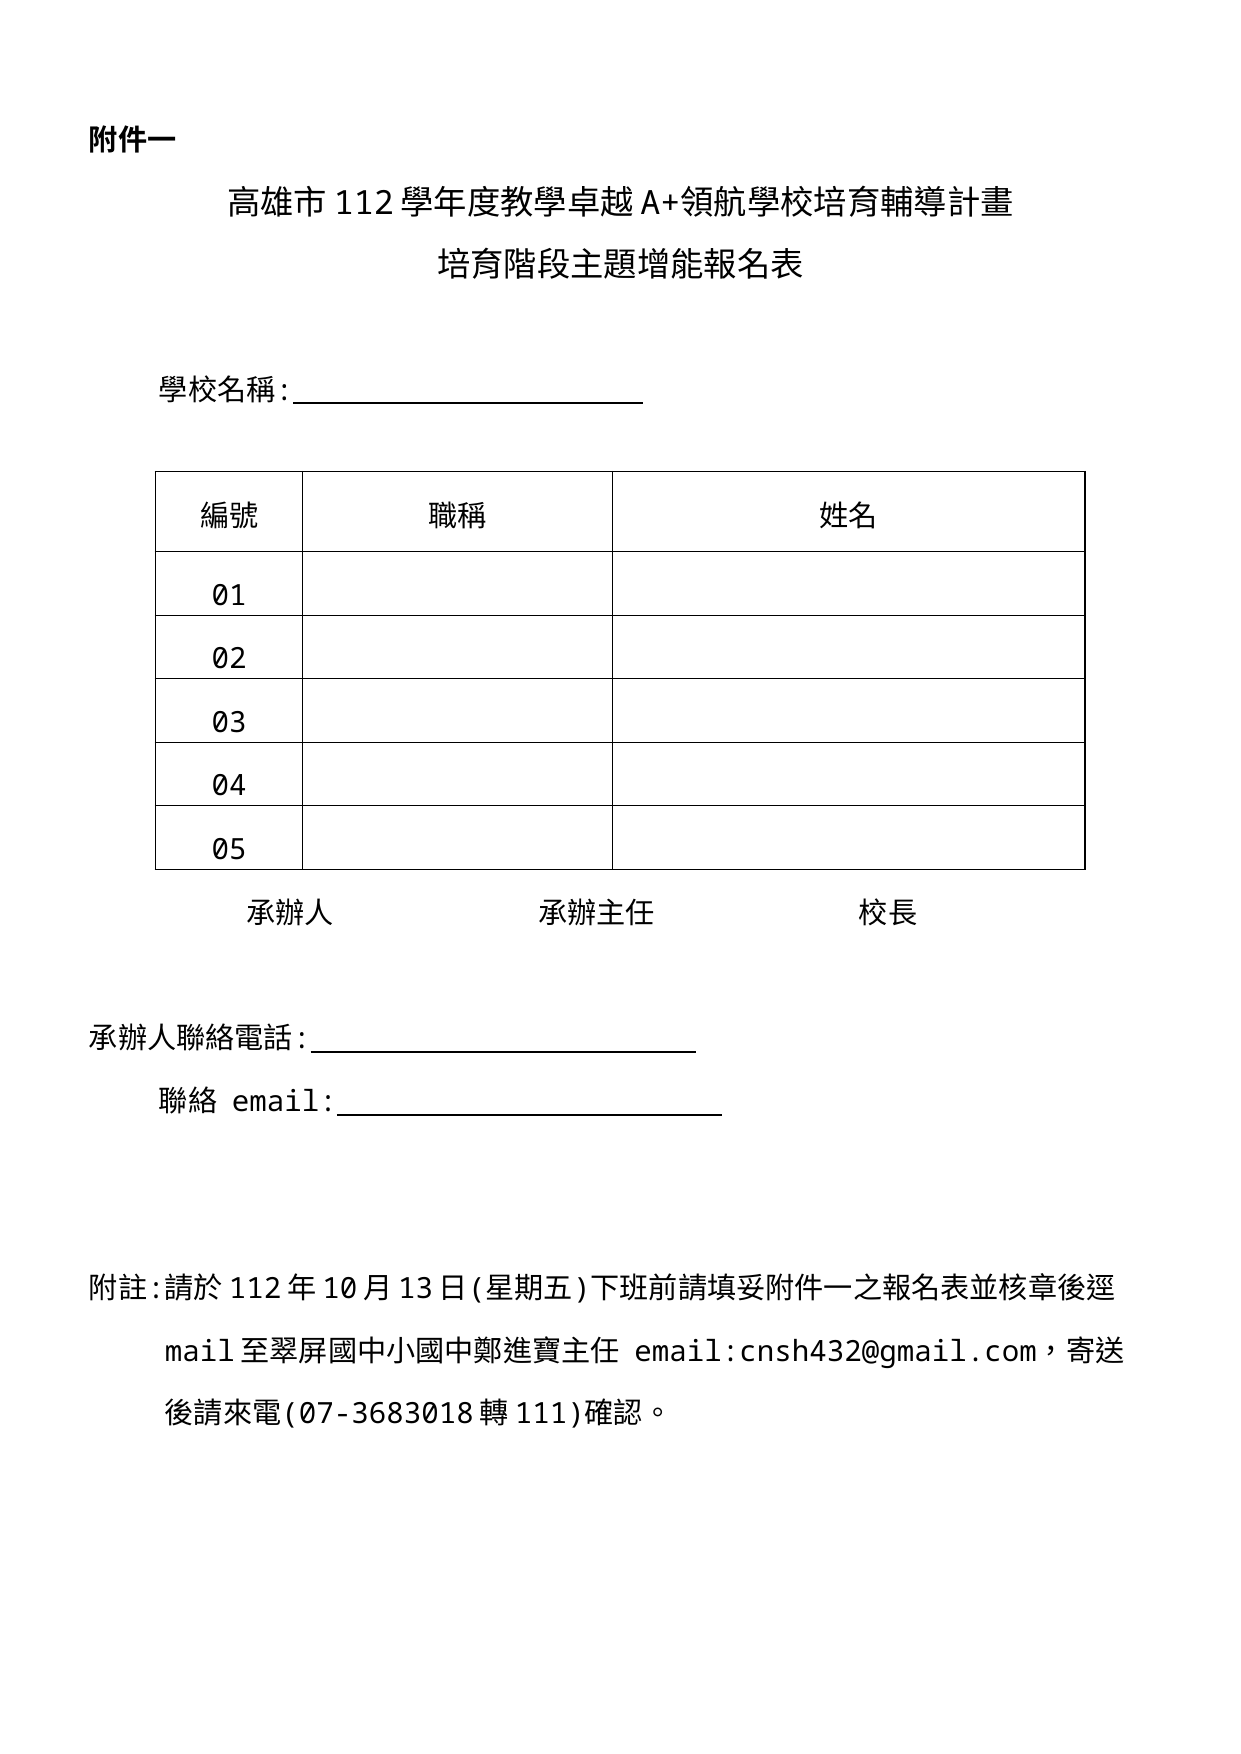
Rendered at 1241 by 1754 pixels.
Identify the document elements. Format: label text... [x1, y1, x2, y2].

text 培育階段主題增能報名表 [89, 221, 1152, 283]
text 承辦人聯絡電話: [89, 995, 1152, 1057]
text 學校名稱: [89, 346, 1152, 408]
table_cell [613, 679, 1084, 742]
table_cell [303, 616, 612, 678]
text 附註:請於112年10月13日(星期五)下班前請填妥附件一之報名表並核章後逕mail至翠屏國中小國中鄭進寶主任 email:cnsh432@gmail.com，寄送後請來電(07-3683018轉111)確認。 [89, 1245, 1152, 1432]
table_cell [613, 552, 1084, 614]
text 附件一 [89, 96, 1152, 158]
table_cell [613, 806, 1084, 869]
table_cell [613, 743, 1084, 805]
text 高雄市112學年度教學卓越A+領航學校培育輔導計畫 [89, 158, 1152, 221]
text 承辦人 承辦主任 校長 [89, 870, 1152, 932]
table_cell [303, 552, 612, 614]
table_cell 05 [156, 806, 302, 869]
table_header 職稱 [303, 472, 612, 551]
table_cell 01 [156, 552, 302, 614]
table_cell [303, 743, 612, 805]
table_header 編號 [156, 472, 302, 551]
text 聯絡 email: [89, 1057, 1152, 1120]
table_cell [303, 679, 612, 742]
table_cell [613, 616, 1084, 678]
table_cell 03 [156, 679, 302, 742]
table_cell 02 [156, 616, 302, 678]
table_cell 04 [156, 743, 302, 805]
table_header 姓名 [613, 472, 1084, 551]
table_cell [303, 806, 612, 869]
